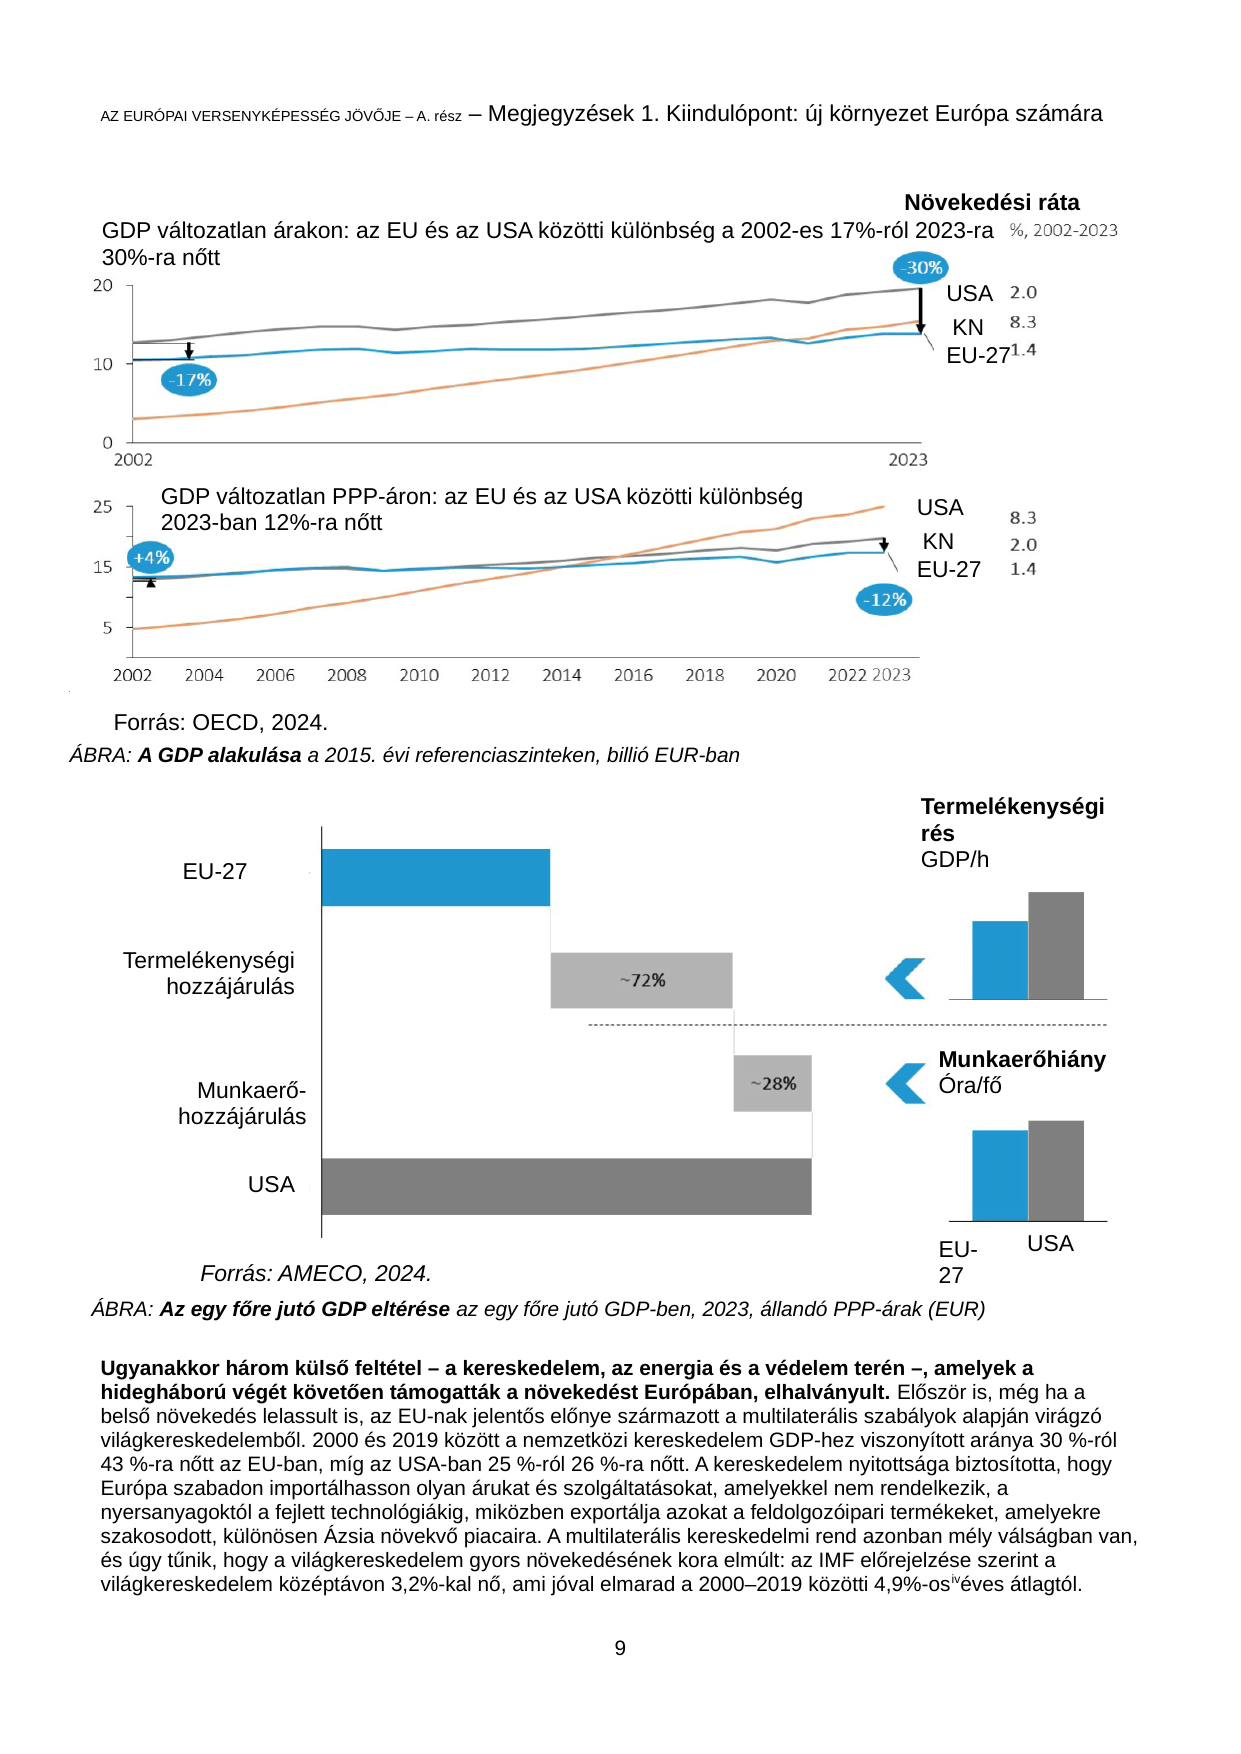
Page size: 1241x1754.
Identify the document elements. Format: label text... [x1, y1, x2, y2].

text ÁBRA: A GDP alakulása a 2015. évi referenciaszinteken, billió EUR-ban [69, 194, 1138, 766]
picture [69, 192, 1132, 692]
picture [309, 821, 1119, 1238]
text ÁBRA: Az egy főre jutó GDP eltérése az egy főre jutó GDP-ben, 2023, állandó PPP-árak (EUR) [91, 798, 1166, 1320]
text Ugyanakkor három külső feltétel – a kereskedelem, az energia és a védelem terén –, amelyek a hidegháború végét követően támogatták a növekedést Európában, elhalványult. Először is, még ha a belső növekedés lelassult is, az EU-nak jelentős előnye származott a multilaterális szabályok alapján virágzó világkereskedelemből. 2000 és 2019 között a nemzetközi kereskedelem GDP-hez viszonyított aránya 30 %-ról 43 %-ra nőtt az EU-ban, míg az USA-ban 25 %-ról 26 %-ra nőtt. A kereskedelem nyitottsága biztosította, hogy Európa szabadon importálhasson olyan árukat és szolgáltatásokat, amelyekkel nem rendelkezik, a nyersanyagoktól a fejlett technológiákig, miközben exportálja azokat a feldolgozóipari termékeket, amelyekre szakosodott, különösen Ázsia növekvő piacaira. A multilaterális kereskedelmi rend azonban mély válságban van, és úgy tűnik, hogy a világkereskedelem gyors növekedésének kora elmúlt: az IMF előrejelzése szerint a világkereskedelem középtávon 3,2%-kal nő, ami jóval elmarad a 2000–2019 közötti 4,9%-oséves átlagtól. [100, 1356, 1140, 1596]
